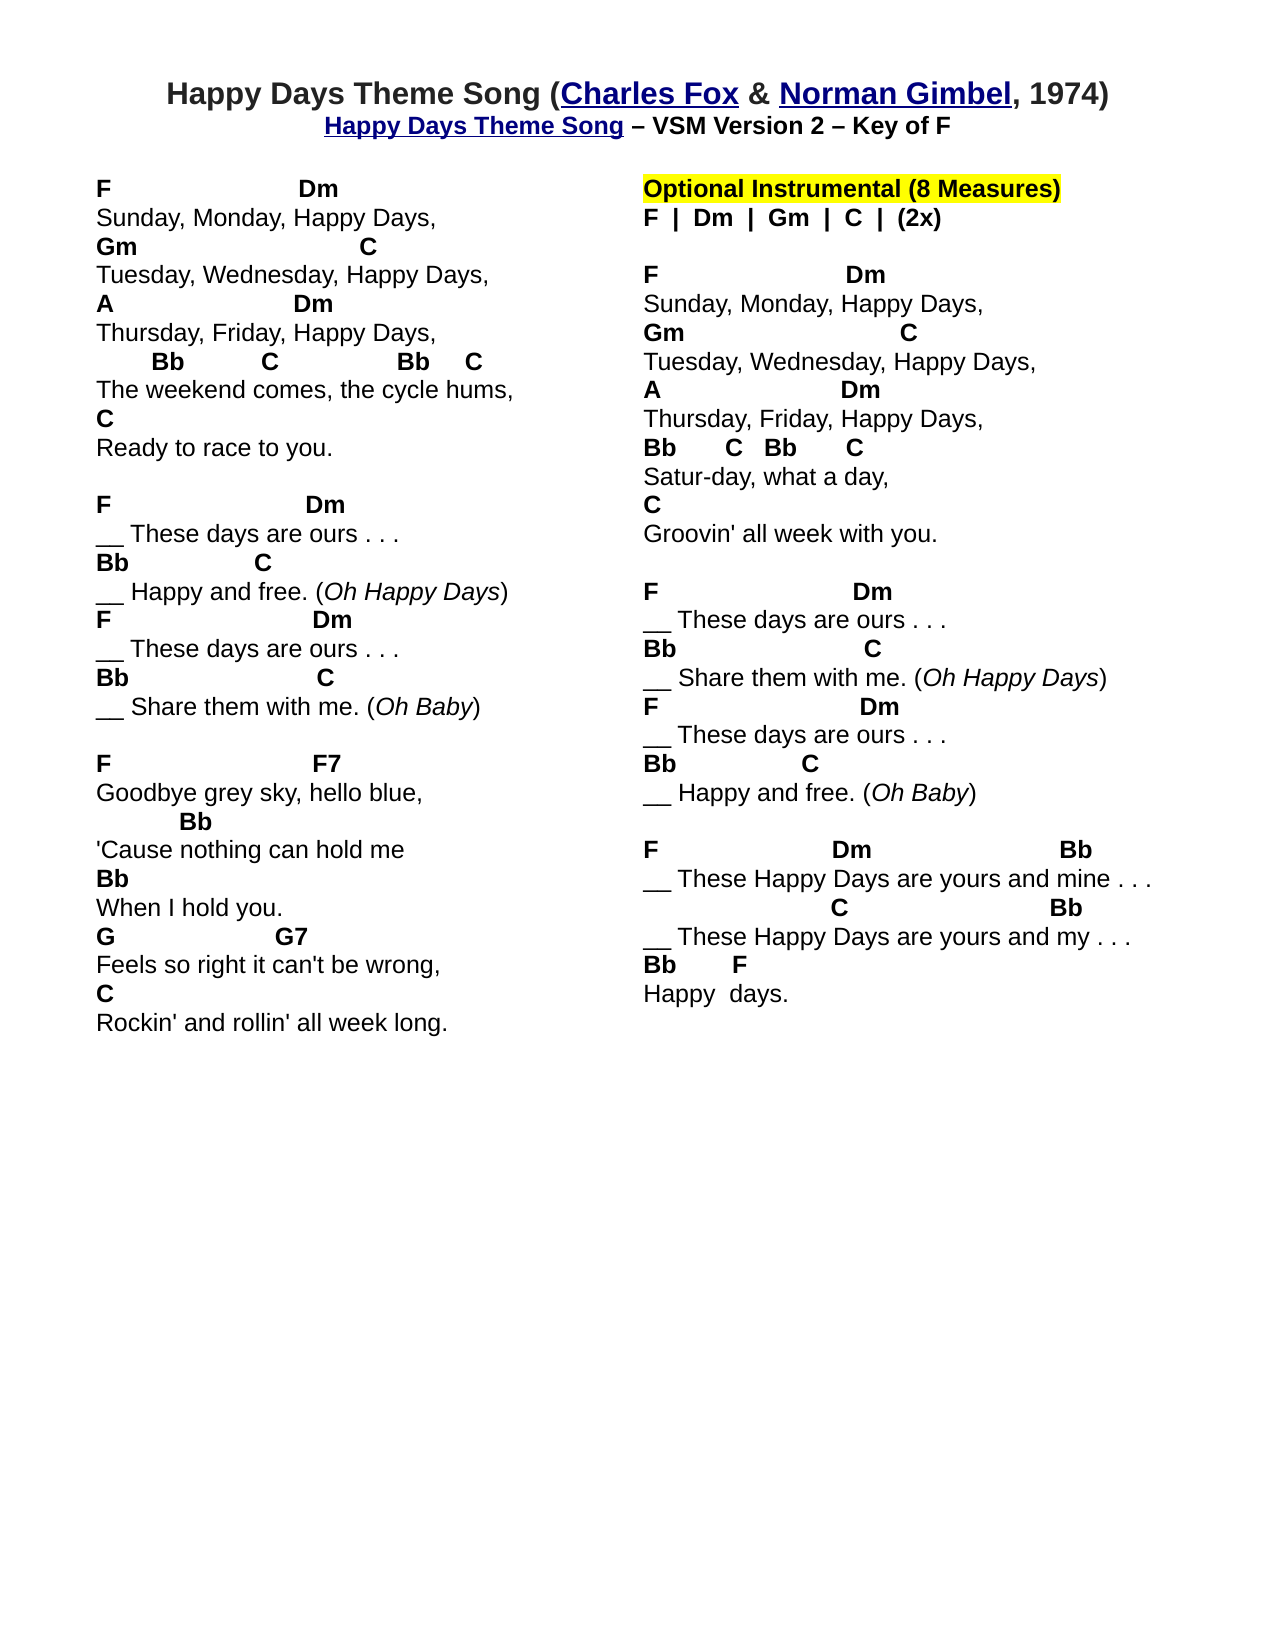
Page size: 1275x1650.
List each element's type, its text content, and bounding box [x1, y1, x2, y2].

table_cell [90, 1057, 637, 1097]
table_cell [638, 1137, 1185, 1177]
table_header F Dm Sunday, Monday, Happy Days, Gm C Tuesday, Wednesday, Happy Days, A Dm Thursday, Friday, Happy Days, Bb C Bb C The weekend comes, the cycle hums, C Ready to race to you. F Dm __ These days are ours . . . Bb C __ Happy and free. (Oh Happy Days) F Dm __ These days are ours . . . Bb C __ Share them with me. (Oh Baby) F F7 Goodbye grey sky, hello blue, Bb 'Cause nothing can hold me Bb When I hold you. G G7 Feels so right it can't be wrong, C Rockin' and rollin' all week long. [90, 169, 637, 1057]
text Happy Days Theme Song – VSM Version 2 – Key of F [90, 111, 1185, 140]
table_cell [90, 1137, 637, 1177]
text Happy Days Theme Song (Charles Fox & Norman Gimbel, 1974) [90, 75, 1185, 111]
table_cell [638, 1057, 1185, 1097]
table_cell [90, 1097, 637, 1137]
table_cell [638, 1097, 1185, 1137]
table_header Optional Instrumental (8 Measures) F | Dm | Gm | C | (2x) F Dm Sunday, Monday, Happy Days, Gm C Tuesday, Wednesday, Happy Days, A Dm Thursday, Friday, Happy Days, Bb C Bb C Satur-day, what a day, C Groovin' all week with you. F Dm __ These days are ours . . . Bb C __ Share them with me. (Oh Happy Days) F Dm __ These days are ours . . . Bb C __ Happy and free. (Oh Baby) F Dm Bb __ These Happy Days are yours and mine . . . C Bb __ These Happy Days are yours and my . . . Bb F Happy days. [638, 169, 1185, 1057]
